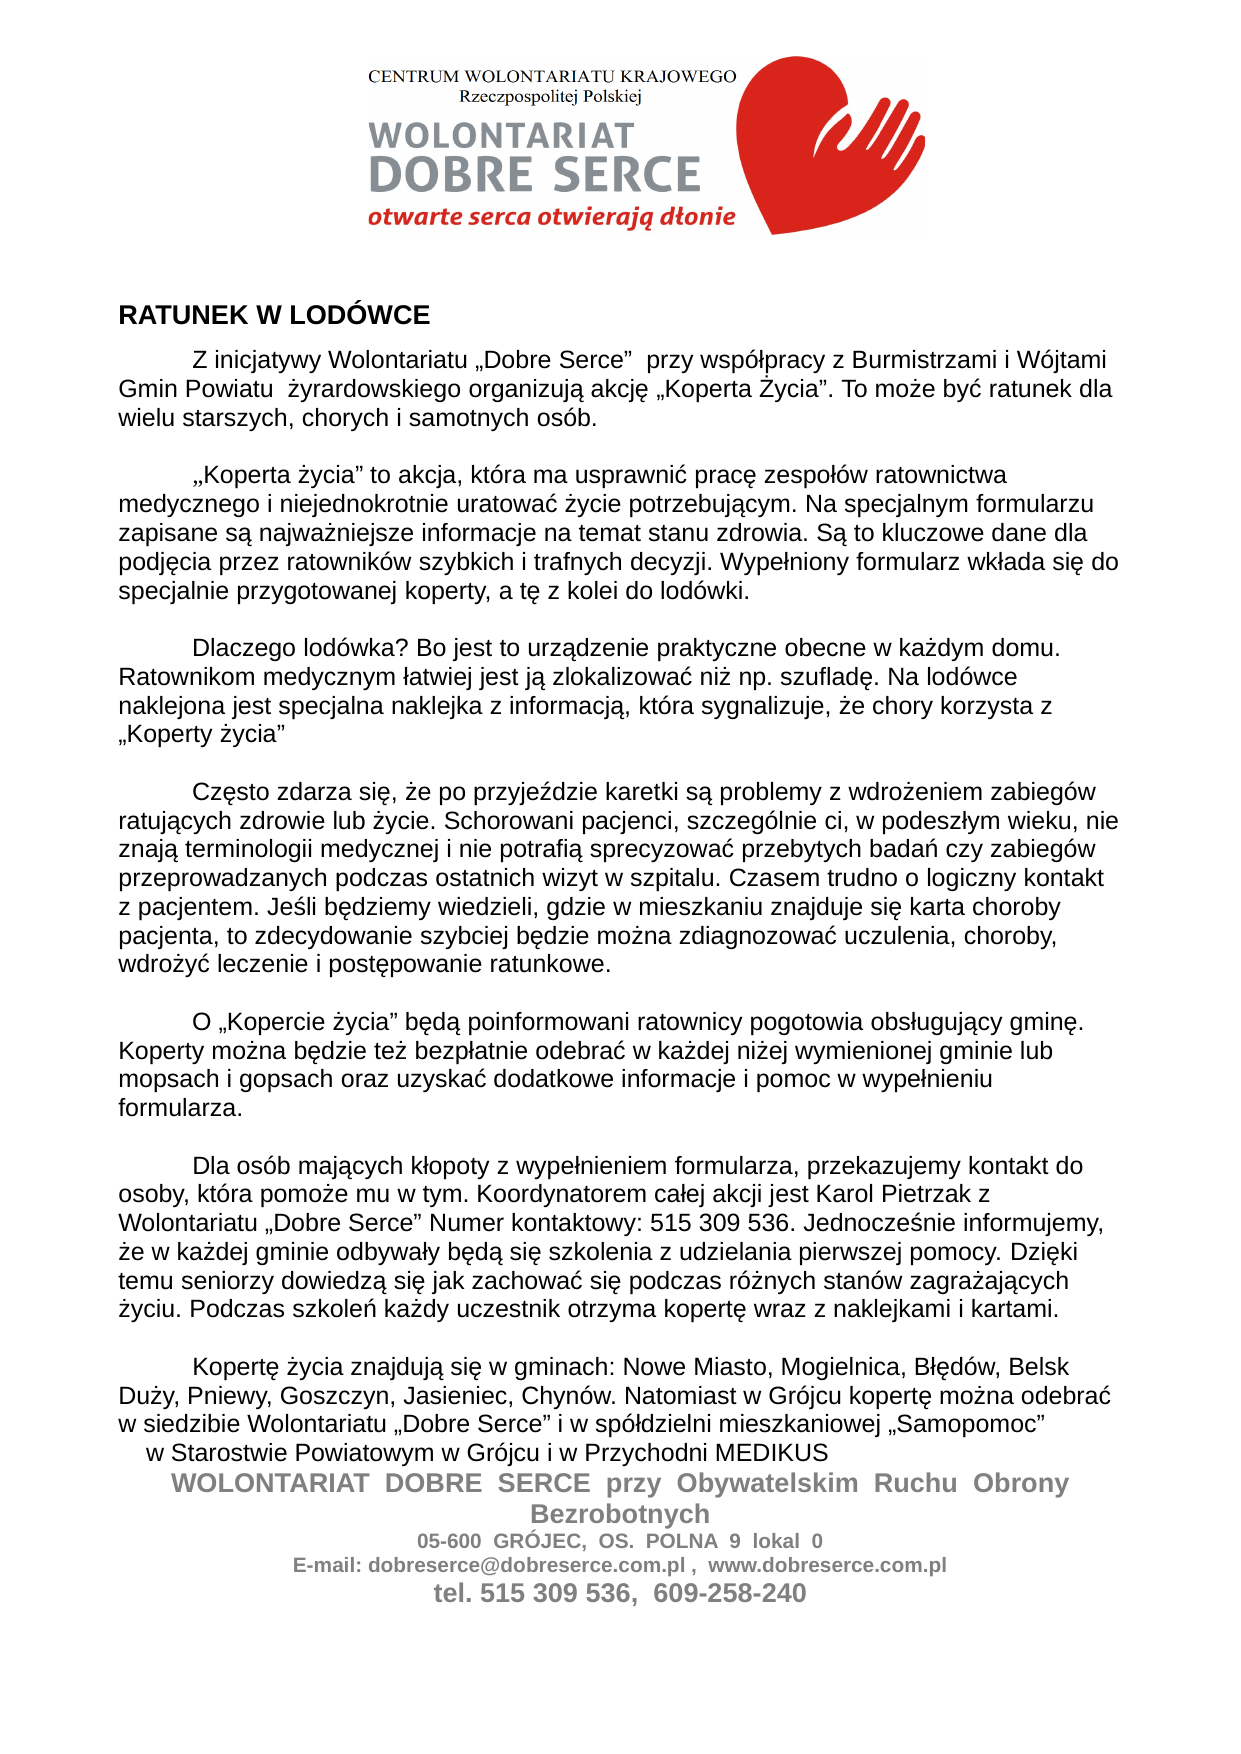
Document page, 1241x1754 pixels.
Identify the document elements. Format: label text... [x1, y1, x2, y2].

text w Starostwie Powiatowym w Grójcu i w Przychodni MEDIKUS [118, 1438, 1122, 1467]
text Kopertę życia znajdują się w gminach: Nowe Miasto, Mogielnica, Błędów, Belsk Duży, Pniewy, Goszczyn, Jasieniec, Chynów. Natomiast w Grójcu kopertę można odebrać w siedzibie Wolontariatu „Dobre Serce” i w spółdzielni mieszkaniowej „Samopomoc” [118, 1352, 1122, 1438]
text WOLONTARIAT DOBRE SERCE przy Obywatelskim Ruchu Obrony Bezrobotnych 05-600 GRÓJEC, OS. POLNA 9 lokal 0 E-mail: dobreserce@dobreserce.com.pl , www.dobreserce.com.pl tel. 515 309 536, 609-258-240 [118, 1467, 1122, 1608]
text Dlaczego lodówka? Bo jest to urządzenie praktyczne obecne w każdym domu. Ratownikom medycznym łatwiej jest ją zlokalizować niż np. szufladę. Na lodówce naklejona jest specjalna naklejka z informacją, która sygnalizuje, że chory korzysta z „Koperty życia” [118, 633, 1122, 748]
text RATUNEK W LODÓWCE [118, 299, 1122, 330]
text O „Kopercie życia” będą poinformowani ratownicy pogotowia obsługujący gminę. Koperty można będzie też bezpłatnie odebrać w każdej niżej wymienionej gminie lub mopsach i gopsach oraz uzyskać dodatkowe informacje i pomoc w wypełnieniu formularza. [118, 1007, 1122, 1122]
text „Koperta życia” to akcja, która ma usprawnić pracę zespołów ratownictwa medycznego i niejednokrotnie uratować życie potrzebującym. Na specjalnym formularzu zapisane są najważniejsze informacje na temat stanu zdrowia. Są to kluczowe dane dla podjęcia przez ratowników szybkich i trafnych decyzji. Wypełniony formularz wkłada się do specjalnie przygotowanej koperty, a tę z kolei do lodówki. [118, 461, 1122, 604]
text Często zdarza się, że po przyjeździe karetki są problemy z wdrożeniem zabiegów ratujących zdrowie lub życie. Schorowani pacjenci, szczególnie ci, w podeszłym wieku, nie znają terminologii medycznej i nie potrafią sprecyzować przebytych badań czy zabiegów przeprowadzanych podczas ostatnich wizyt w szpitalu. Czasem trudno o logiczny kontakt z pacjentem. Jeśli będziemy wiedzieli, gdzie w mieszkaniu znajduje się karta choroby pacjenta, to zdecydowanie szybciej będzie można zdiagnozować uczulenia, choroby, wdrożyć leczenie i postępowanie ratunkowe. [118, 777, 1122, 978]
text Dla osób mających kłopoty z wypełnieniem formularza, przekazujemy kontakt do osoby, która pomoże mu w tym. Koordynatorem całej akcji jest Karol Pietrzak z Wolontariatu „Dobre Serce” Numer kontaktowy: 515 309 536. Jednocześnie informujemy, że w każdej gminie odbywały będą się szkolenia z udzielania pierwszej pomocy. Dzięki temu seniorzy dowiedzą się jak zachować się podczas różnych stanów zagrażających życiu. Podczas szkoleń każdy uczestnik otrzyma kopertę wraz z naklejkami i kartami. [118, 1151, 1122, 1323]
text Z inicjatywy Wolontariatu „Dobre Serce” przy współpracy z Burmistrzami i Wójtami Gmin Powiatu żyrardowskiego organizują akcję „Koperta Życia”. To może być ratunek dla wielu starszych, chorych i samotnych osób. [118, 346, 1122, 432]
picture [368, 56, 926, 235]
